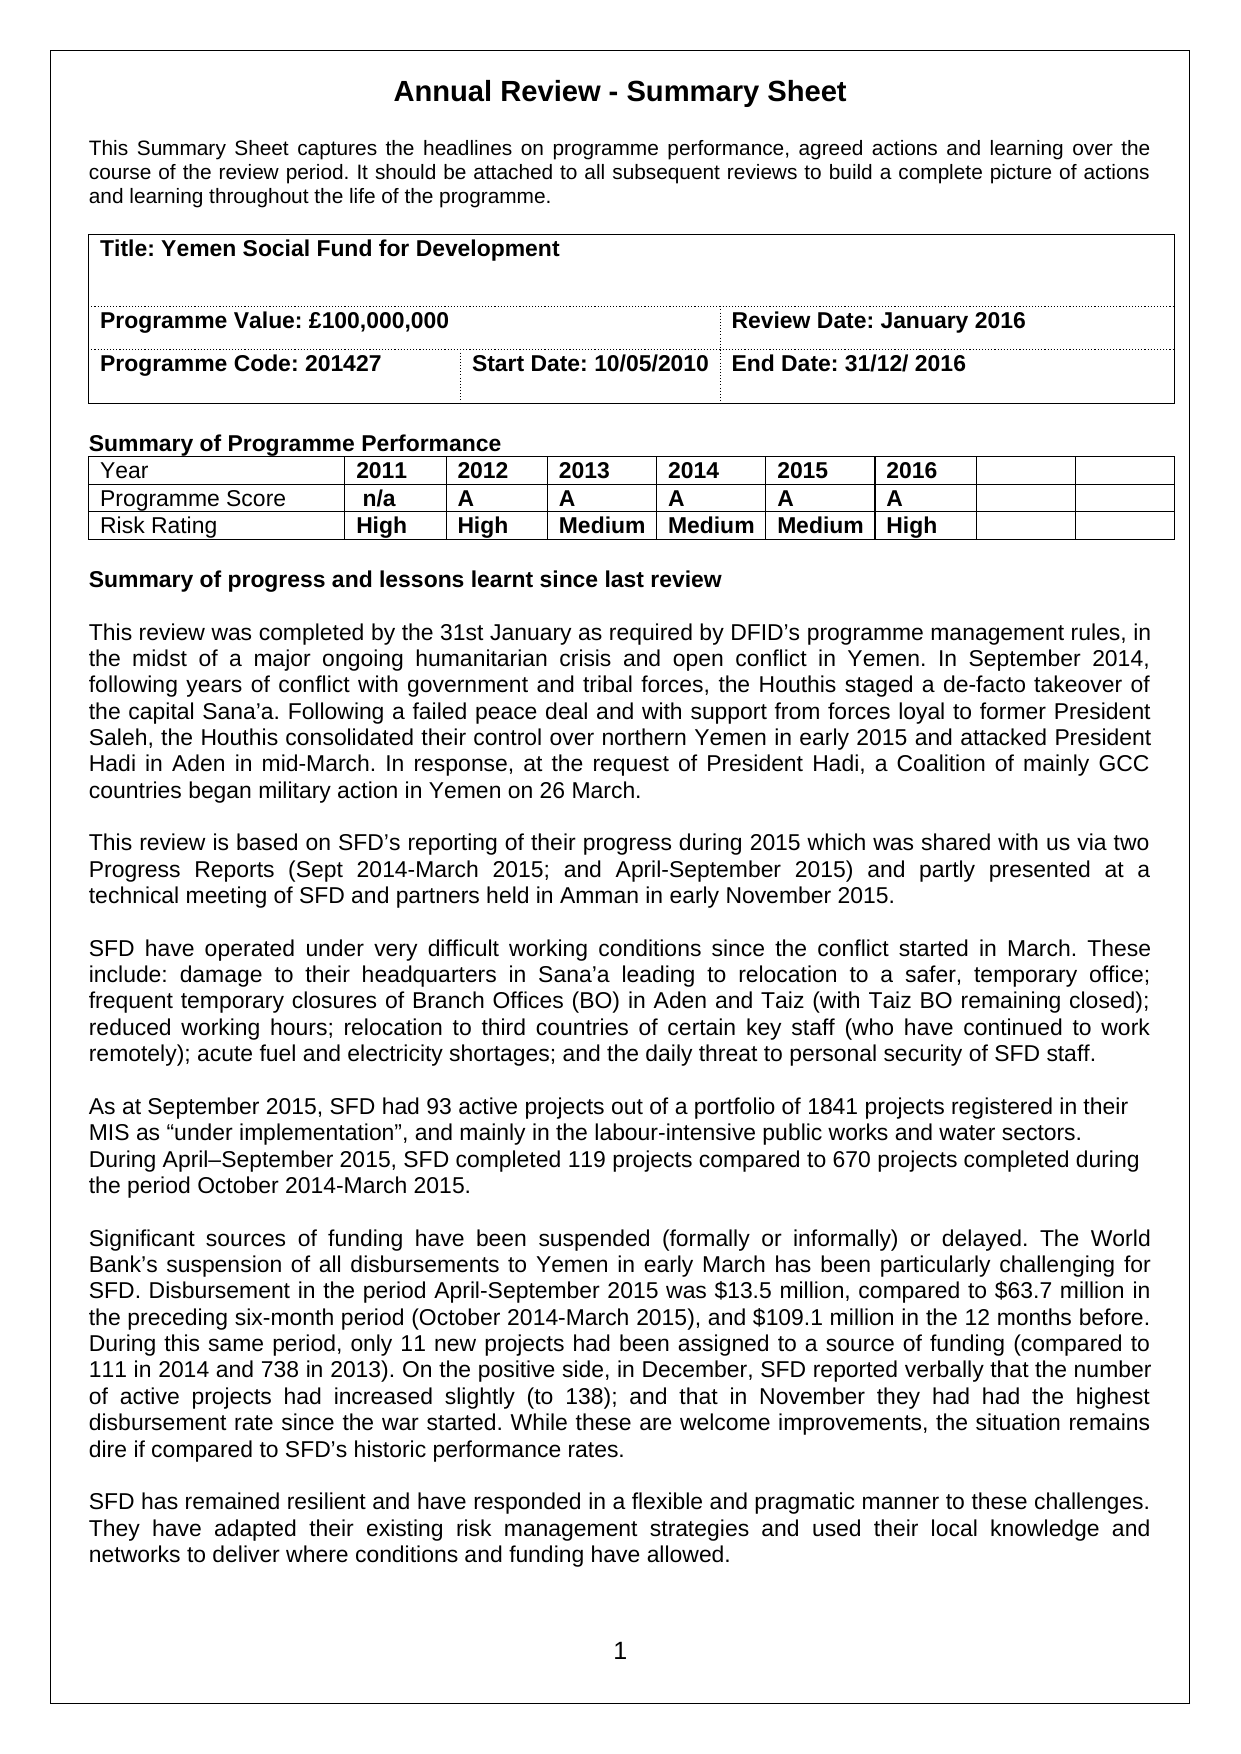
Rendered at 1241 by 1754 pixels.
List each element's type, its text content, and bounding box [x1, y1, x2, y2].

table_header 2013 [548, 457, 656, 484]
table_cell A [447, 485, 547, 511]
table_header Title: Yemen Social Fund for Development [89, 235, 1174, 306]
table_cell High [447, 512, 547, 538]
table_header 2015 [766, 457, 874, 484]
table_cell A [766, 485, 874, 511]
table_cell [1076, 512, 1174, 538]
table_cell Medium [766, 512, 874, 538]
table_header [1076, 457, 1174, 484]
table_cell Medium [657, 512, 765, 538]
text This review is based on SFD’s reporting of their progress during 2015 which was shared with us via two Progress Reports (Sept 2014-March 2015; and April-September 2015) and partly presented at a technical meeting of SFD and partners held in Amman in early November 2015. [89, 829, 1152, 908]
text Summary of progress and lessons learnt since last review [89, 566, 1152, 592]
table_cell [977, 512, 1075, 538]
table_cell Programme Code: 201427 [89, 349, 461, 402]
table_cell Risk Rating [89, 512, 344, 538]
table_header [977, 457, 1075, 484]
text Summary of Programme Performance [89, 430, 1152, 456]
table_header Year [89, 457, 344, 484]
text This Summary Sheet captures the headlines on programme performance, agreed actions and learning over the course of the review period. It should be attached to all subsequent reviews to build a complete picture of actions and learning throughout the life of the programme. [89, 136, 1152, 208]
table_cell Programme Value: £100,000,000 [89, 306, 720, 349]
table_header 2012 [447, 457, 547, 484]
table_cell High [345, 512, 446, 538]
table_cell Review Date: January 2016 [720, 306, 1174, 349]
table_cell End Date: 31/12/ 2016 [720, 349, 1174, 402]
text SFD has remained resilient and have responded in a flexible and pragmatic manner to these challenges. They have adapted their existing risk management strategies and used their local knowledge and networks to deliver where conditions and funding have allowed. [89, 1488, 1152, 1567]
table_cell A [876, 485, 976, 511]
text As at September 2015, SFD had 93 active projects out of a portfolio of 1841 projects registered in their MIS as “under implementation”, and mainly in the labour-intensive public works and water sectors. During April–September 2015, SFD completed 119 projects compared to 670 projects completed during the period October 2014-March 2015. [89, 1093, 1152, 1198]
text This review was completed by the 31st January as required by DFID’s programme management rules, in the midst of a major ongoing humanitarian crisis and open conflict in Yemen. In September 2014, following years of conflict with government and tribal forces, the Houthis staged a de-facto takeover of the capital Sana’a. Following a failed peace deal and with support from forces loyal to former President Saleh, the Houthis consolidated their control over northern Yemen in early 2015 and attacked President Hadi in Aden in mid-March. In response, at the request of President Hadi, a Coalition of mainly GCC countries began military action in Yemen on 26 March. [89, 618, 1152, 803]
table_cell High [876, 512, 976, 538]
table_cell Start Date: 10/05/2010 [461, 349, 720, 402]
table_cell Programme Score [89, 485, 344, 511]
table_header 2014 [657, 457, 765, 484]
text Significant sources of funding have been suspended (formally or informally) or delayed. The World Bank’s suspension of all disbursements to Yemen in early March has been particularly challenging for SFD. Disbursement in the period April-September 2015 was $13.5 million, compared to $63.7 million in the preceding six-month period (October 2014-March 2015), and $109.1 million in the 12 months before. During this same period, only 11 new projects had been assigned to a source of funding (compared to 111 in 2014 and 738 in 2013). On the positive side, in December, SFD reported verbally that the number of active projects had increased slightly (to 138); and that in November they had had the highest disbursement rate since the war started. While these are welcome improvements, the situation remains dire if compared to SFD’s historic performance rates. [89, 1225, 1152, 1462]
table_cell A [657, 485, 765, 511]
table_header 2016 [876, 457, 976, 484]
table_header 2011 [345, 457, 446, 484]
table_cell [977, 485, 1075, 511]
table_cell n/a [345, 485, 446, 511]
table_cell [1076, 485, 1174, 511]
table_cell A [548, 485, 656, 511]
table_cell Medium [548, 512, 656, 538]
text Annual Review - Summary Sheet [89, 74, 1152, 107]
text SFD have operated under very difficult working conditions since the conflict started in March. These include: damage to their headquarters in Sana’a leading to relocation to a safer, temporary office; frequent temporary closures of Branch Offices (BO) in Aden and Taiz (with Taiz BO remaining closed); reduced working hours; relocation to third countries of certain key staff (who have continued to work remotely); acute fuel and electricity shortages; and the daily threat to personal security of SFD staff. [89, 935, 1152, 1067]
